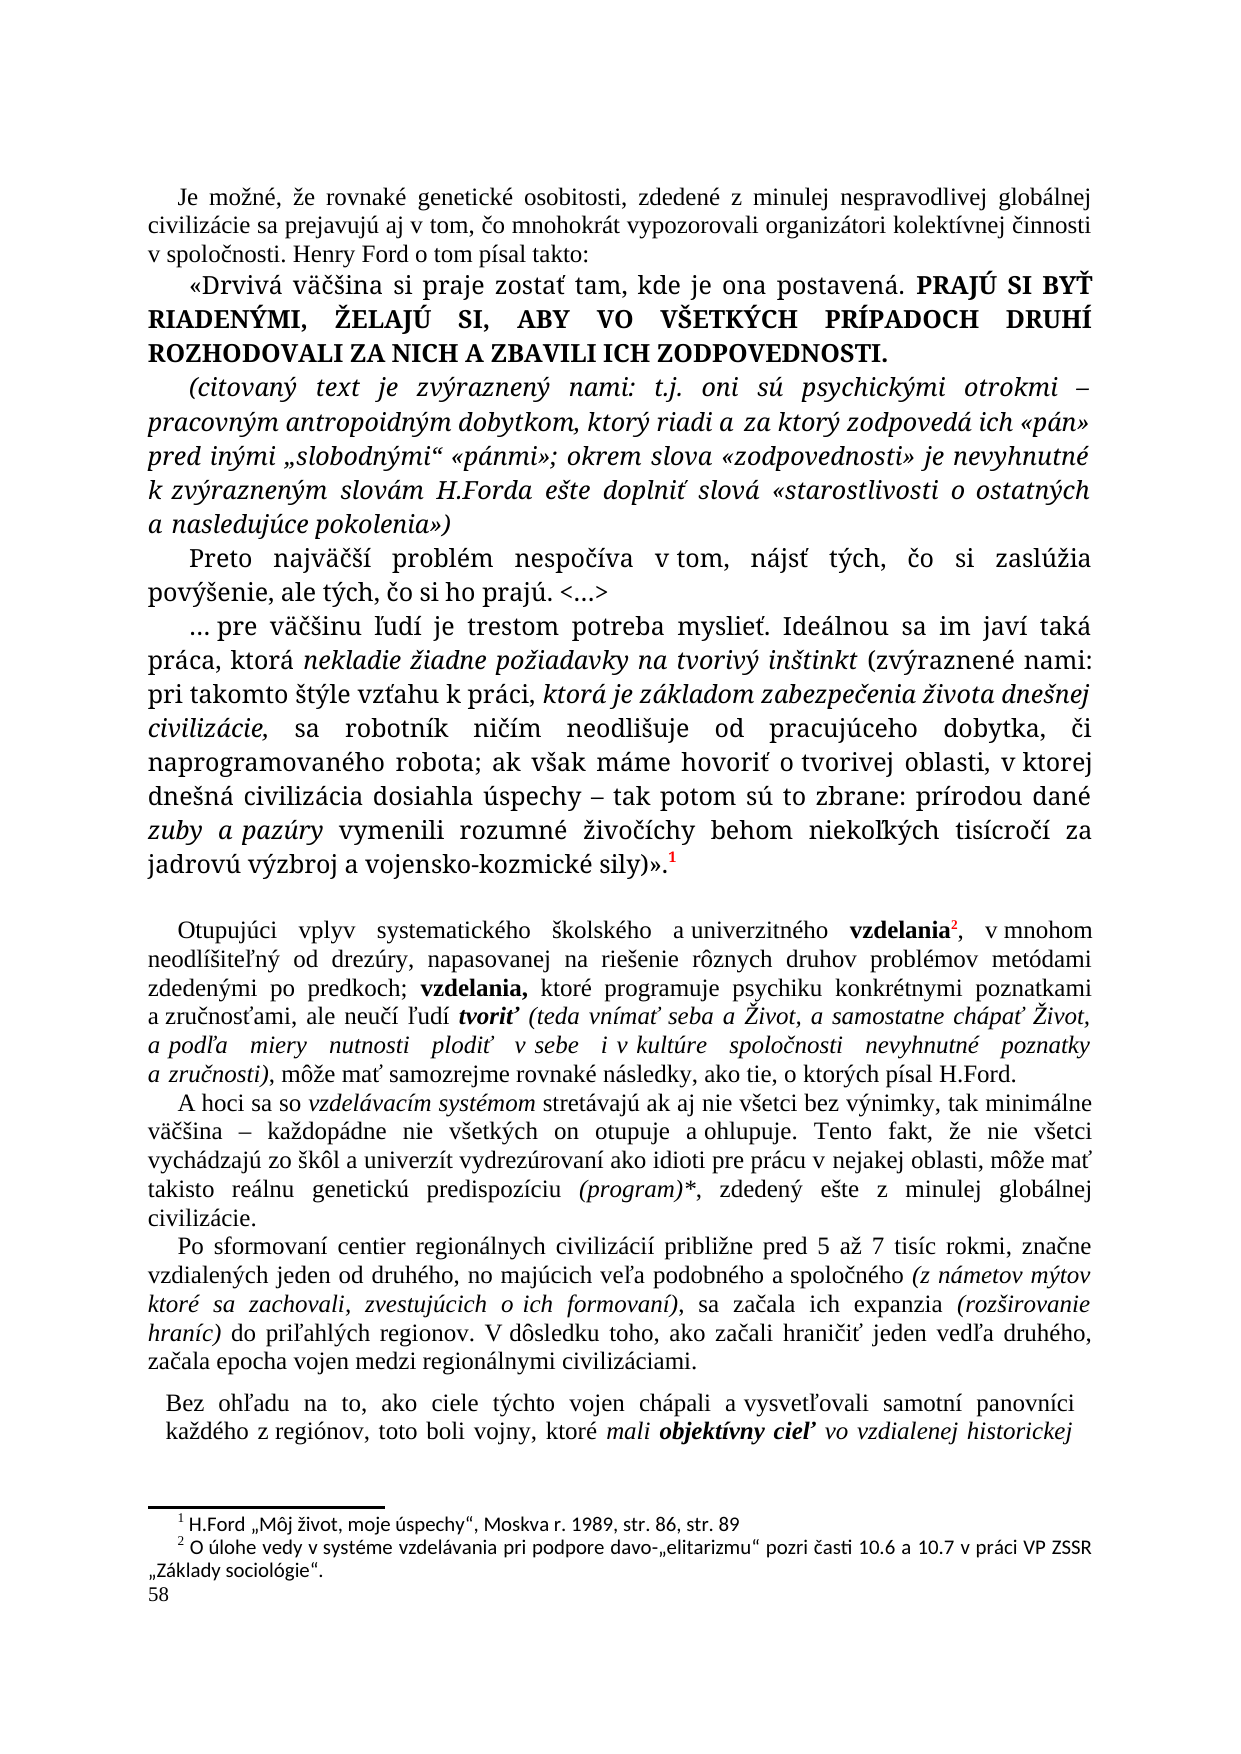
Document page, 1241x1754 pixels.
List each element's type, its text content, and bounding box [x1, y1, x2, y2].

text … pre väčšinu ľudí je trestom potreba myslieť. Ideálnou sa im javí taká práca, ktorá nekladie žiadne požiadavky na tvorivý inštinkt (zvýraznené nami: pri takomto štýle vzťahu k práci, ktorá je základom zabezpečenia života dnešnej civilizácie, sa robotník ničím neodlišuje od pracujúceho dobytka, či naprogramovaného robota; ak však máme hovoriť o tvorivej oblasti, v ktorej dnešná civilizácia dosiahla úspechy – tak potom sú to zbrane: prírodou dané zuby a pazúry vymenili rozumné živočíchy behom niekoľkých tisícročí za jadrovú výzbroj a vojensko-kozmické sily)». [148, 608, 1093, 881]
text H.Ford „Môj život, moje úspechy“, Moskva r. 1989, str. 86, str. 89 [148, 1513, 1093, 1536]
text Bez ohľadu na to, ako ciele týchto vojen chápali a vysvetľovali samotní panovníci každého z regiónov, toto boli vojny, ktoré mali objektívny cieľ vo vzdialenej historickej [165, 1388, 1075, 1445]
text Otupujúci vplyv systematického školského a univerzitného vzdelania, v mnohom neodlíšiteľný od drezúry, napasovanej na riešenie rôznych druhov problémov metódami zdedenými po predkoch; vzdelania, ktoré programuje psychiku konkrétnymi poznatkami a zručnosťami, ale neučí ľudí tvoriť (teda vnímať seba a Život, a samostatne chápať Život, a podľa miery nutnosti plodiť v sebe i v kultúre spoločnosti nevyhnutné poznatky a zručnosti), môže mať samozrejme rovnaké následky, ako tie, o ktorých písal H.Ford. [148, 915, 1093, 1088]
text (citovaný text je zvýraznený nami: t.j. oni sú psychickými otrokmi – pracovným antropoidným dobytkom, ktorý riadi a za ktorý zodpovedá ich «pán» pred inými „slobodnými“ «pánmi»; okrem slova «zodpovednosti» je nevyhnutné k zvýrazneným slovám H.Forda ešte doplniť slová «starostlivosti o ostatných a nasledujúce pokolenia») [148, 370, 1093, 540]
text Preto najväčší problém nespočíva v tom, nájsť tých, čo si zaslúžia povýšenie, ale tých, čo si ho prajú. <…> [148, 540, 1093, 608]
text Je možné, že rovnaké genetické osobitosti, zdedené z minulej nespravodlivej globálnej civilizácie sa prejavujú aj v tom, čo mnohokrát vypozorovali organizátori kolektívnej činnosti v spoločnosti. Henry Ford o tom písal takto: [148, 182, 1093, 268]
text O úlohe vedy v systéme vzdelávania pri podpore davo-„elitarizmu“ pozri časti 10.6 a 10.7 v práci VP ZSSR „Základy sociológie“. [148, 1536, 1093, 1582]
text «Drvivá väčšina si praje zostať tam, kde je ona postavená. PRAJÚ SI BYŤ RIADENÝMI, ŽELAJÚ SI, ABY VO VŠETKÝCH PRÍPADOCH DRUHÍ ROZHODOVALI ZA NICH A ZBAVILI ICH ZODPOVEDNOSTI. [148, 268, 1093, 370]
text A hoci sa so vzdelávacím systémom stretávajú ak aj nie všetci bez výnimky, tak minimálne väčšina – každopádne nie všetkých on otupuje a ohlupuje. Tento fakt, že nie všetci vychádzajú zo škôl a univerzít vydrezúrovaní ako idioti pre prácu v nejakej oblasti, môže mať takisto reálnu genetickú predispozíciu (program)*, zdedený ešte z minulej globálnej civilizácie. [148, 1088, 1093, 1231]
text Po sformovaní centier regionálnych civilizácií približne pred 5 až 7 tisíc rokmi, značne vzdialených jeden od druhého, no majúcich veľa podobného a spoločného (z námetov mýtov ktoré sa zachovali, zvestujúcich o ich formovaní), sa začala ich expanzia (rozširovanie hraníc) do priľahlých regionov. V dôsledku toho, ako začali hraničiť jeden vedľa druhého, začala epocha vojen medzi regionálnymi civilizáciami. [148, 1231, 1093, 1375]
